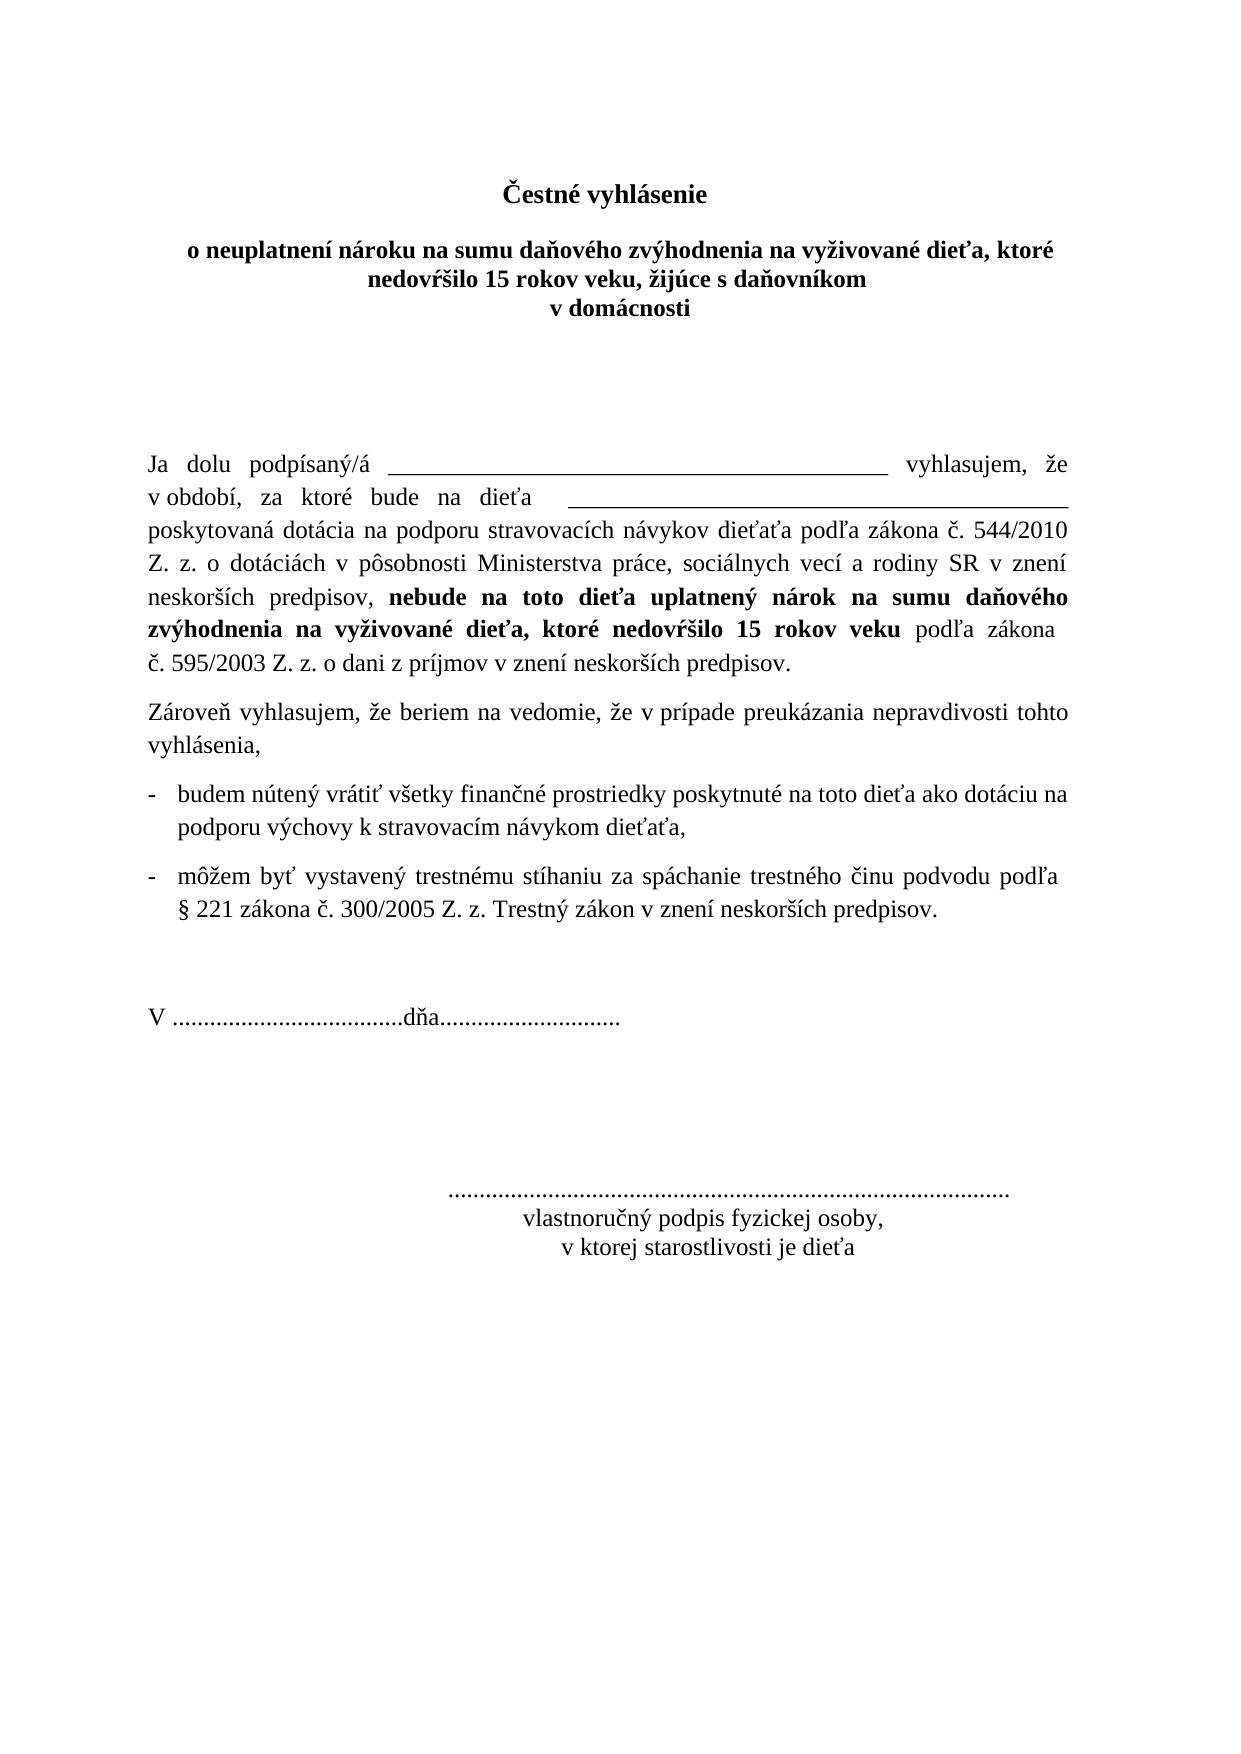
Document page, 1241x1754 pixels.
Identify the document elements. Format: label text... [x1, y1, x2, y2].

text vlastnoručný podpis fyzickej osoby, [523, 1203, 1093, 1232]
list môžem byť vystavený trestnému stíhaniu za spáchanie trestného činu podvodu podľa § 221 zákona č. 300/2005 Z. z. Trestný zákon v znení neskorších predpisov. [148, 861, 1068, 923]
subtitle o neuplatnení nároku na sumu daňového zvýhodnenia na vyživované dieťa, ktoré nedovŕšilo 15 rokov veku, žijúce s daňovníkom v domácnosti [148, 236, 1093, 322]
list budem nútený vrátiť všetky finančné prostriedky poskytnuté na toto dieťa ako dotáciu na podporu výchovy k stravovacím návykom dieťaťa, [148, 779, 1068, 841]
text Ja dolu podpísaný/á ________________________________________ vyhlasujem, že v období, za ktoré bude na dieťa ________________________________________ poskytovaná dotácia na podporu stravovacích návykov dieťaťa podľa zákona č. 544/2010 Z. z. o dotáciách v pôsobnosti Ministerstva práce, sociálnych vecí a rodiny SR v znení neskorších predpisov, nebude na toto dieťa uplatnený nárok na sumu daňového zvýhodnenia na vyživované dieťa, ktoré nedovŕšilo 15 rokov veku podľa zákona č. 595/2003 Z. z. o dani z príjmov v znení neskorších predpisov. [148, 449, 1068, 676]
text Čestné vyhlásenie [148, 179, 1068, 210]
text v ktorej starostlivosti je dieťa [523, 1232, 1093, 1261]
text V .....................................dňa............................. [148, 1002, 1093, 1031]
text Zároveň vyhlasujem, že beriem na vedomie, že v prípade preukázania nepravdivosti tohto vyhlásenia, [148, 697, 1068, 758]
text .......................................................................................... [373, 1174, 1093, 1203]
